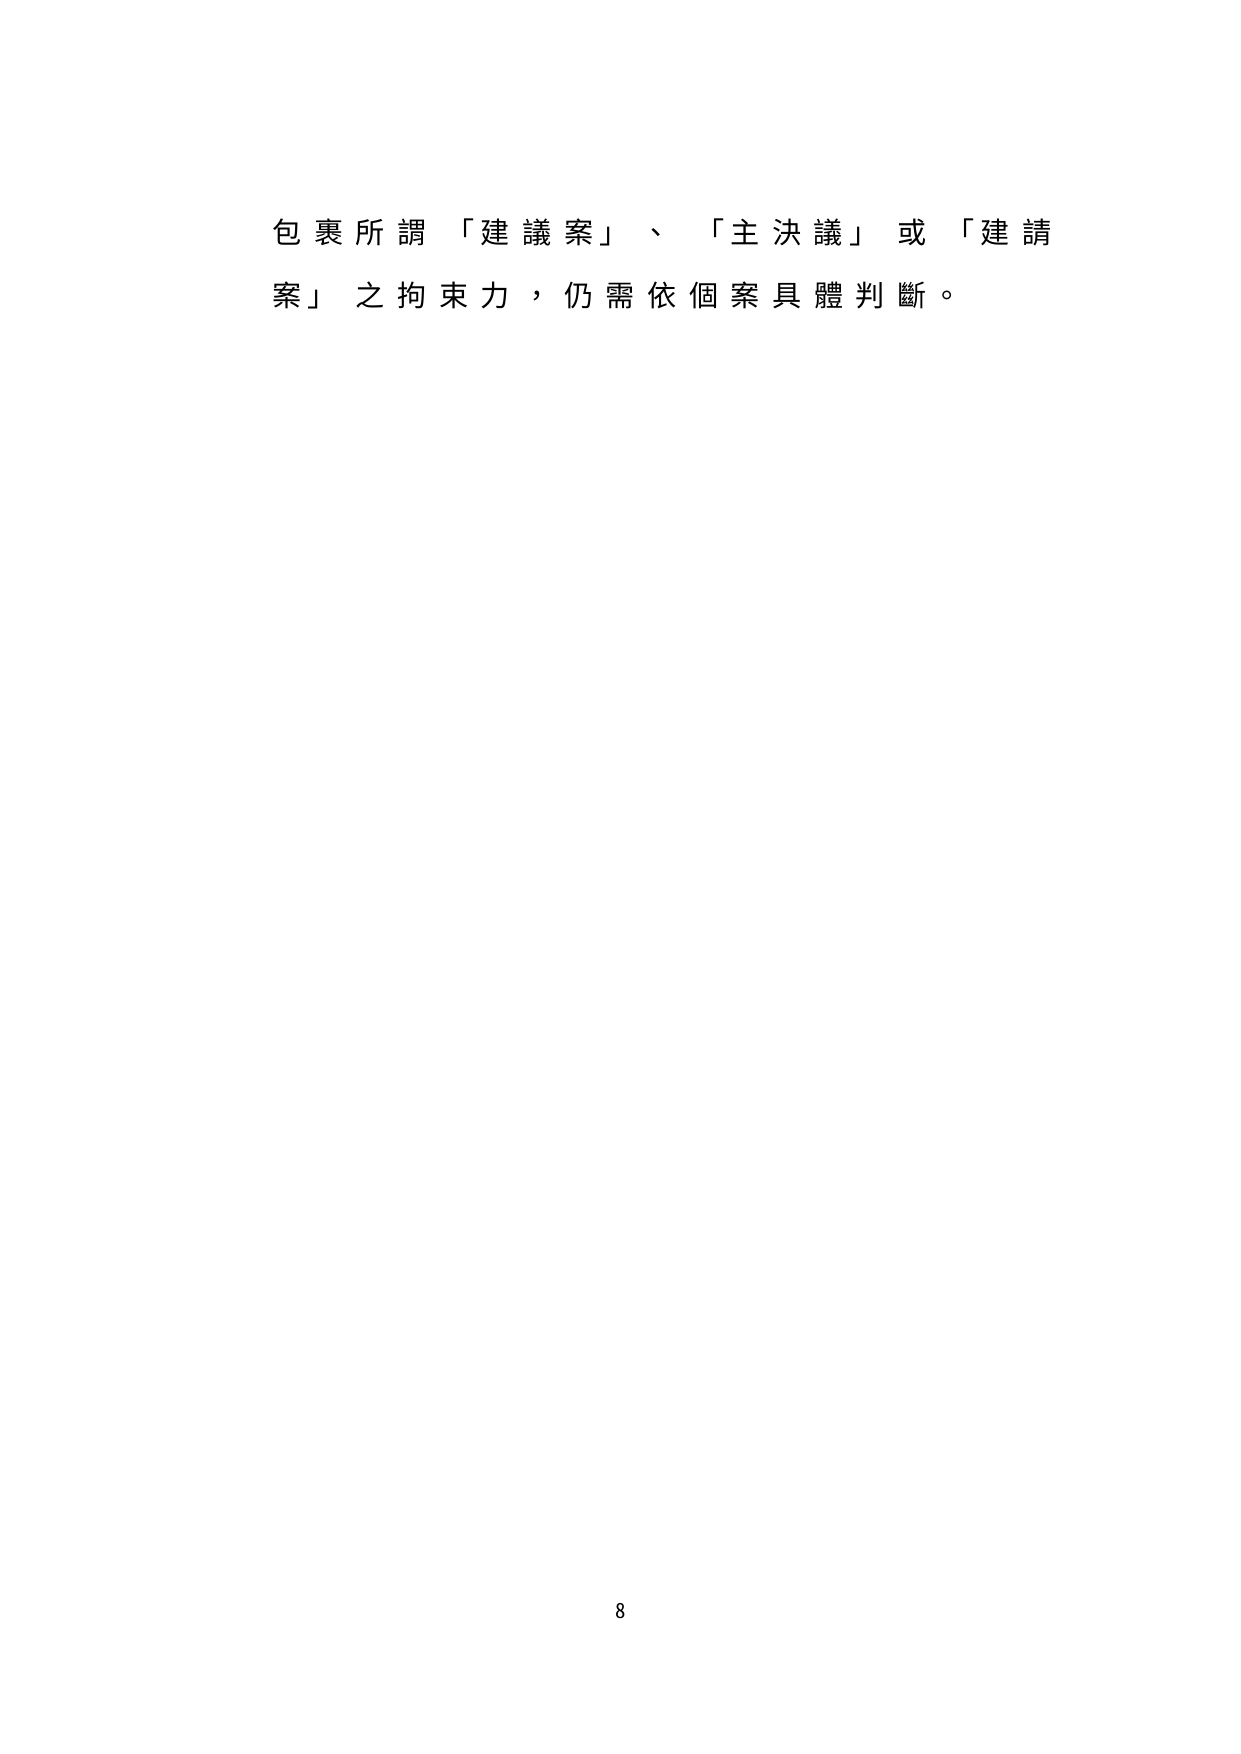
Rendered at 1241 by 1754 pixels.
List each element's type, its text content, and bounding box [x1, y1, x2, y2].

text 包裹所謂「建議案」、「主決議」或「建請案」之拘束力，仍需依個案具體判斷。 [241, 189, 1058, 314]
